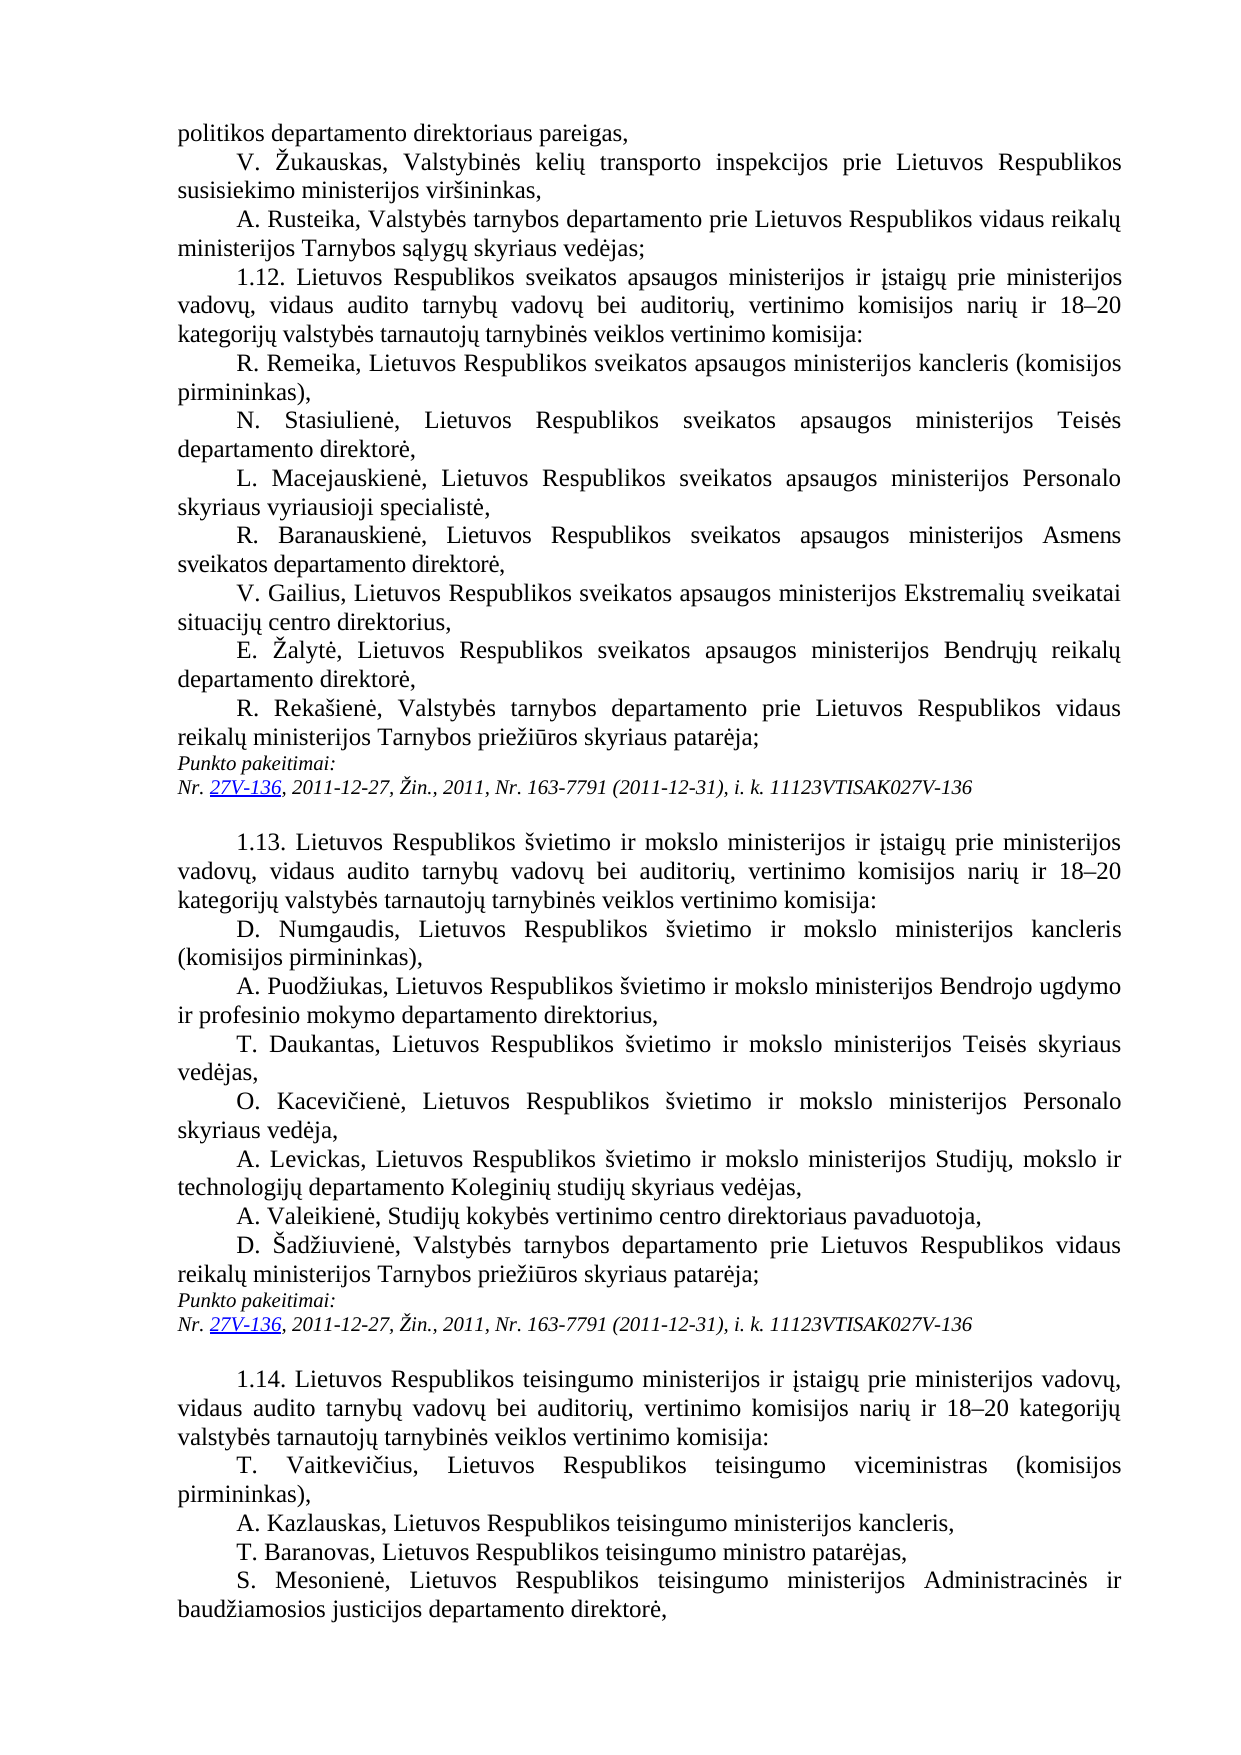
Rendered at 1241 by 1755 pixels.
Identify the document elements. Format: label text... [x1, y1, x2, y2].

text 1.12. Lietuvos Respublikos sveikatos apsaugos ministerijos ir įstaigų prie ministerijos vadovų, vidaus audito tarnybų vadovų bei auditorių, vertinimo komisijos narių ir 18–20 kategorijų valstybės tarnautojų tarnybinės veiklos vertinimo komisija: [177, 262, 1122, 348]
text Punkto pakeitimai: [177, 1287, 1122, 1312]
text Nr. 27V-136, 2011-12-27, Žin., 2011, Nr. 163-7791 (2011-12-31), i. k. 11123VTISAK027V-136 [177, 775, 1122, 799]
text A. Levickas, Lietuvos Respublikos švietimo ir mokslo ministerijos Studijų, mokslo ir technologijų departamento Koleginių studijų skyriaus vedėjas, [177, 1144, 1122, 1201]
text R. Baranauskienė, Lietuvos Respublikos sveikatos apsaugos ministerijos Asmens sveikatos departamento direktorė, [177, 521, 1122, 578]
text R. Remeika, Lietuvos Respublikos sveikatos apsaugos ministerijos kancleris (komisijos pirmininkas), [177, 348, 1122, 406]
text V. Žukauskas, Valstybinės kelių transporto inspekcijos prie Lietuvos Respublikos susisiekimo ministerijos viršininkas, [177, 147, 1122, 204]
text politikos departamento direktoriaus pareigas, [177, 118, 1122, 147]
text L. Macejauskienė, Lietuvos Respublikos sveikatos apsaugos ministerijos Personalo skyriaus vyriausioji specialistė, [177, 463, 1122, 521]
text E. Žalytė, Lietuvos Respublikos sveikatos apsaugos ministerijos Bendrųjų reikalų departamento direktorė, [177, 636, 1122, 693]
text O. Kacevičienė, Lietuvos Respublikos švietimo ir mokslo ministerijos Personalo skyriaus vedėja, [177, 1086, 1122, 1144]
text A. Valeikienė, Studijų kokybės vertinimo centro direktoriaus pavaduotoja, [177, 1201, 1122, 1230]
text A. Kazlauskas, Lietuvos Respublikos teisingumo ministerijos kancleris, [177, 1508, 1122, 1537]
text 1.14. Lietuvos Respublikos teisingumo ministerijos ir įstaigų prie ministerijos vadovų, vidaus audito tarnybų vadovų bei auditorių, vertinimo komisijos narių ir 18–20 kategorijų valstybės tarnautojų tarnybinės veiklos vertinimo komisija: [177, 1364, 1122, 1451]
text D. Šadžiuvienė, Valstybės tarnybos departamento prie Lietuvos Respublikos vidaus reikalų ministerijos Tarnybos priežiūros skyriaus patarėja; [177, 1230, 1122, 1287]
text T. Baranovas, Lietuvos Respublikos teisingumo ministro patarėjas, [177, 1537, 1122, 1566]
text N. Stasiulienė, Lietuvos Respublikos sveikatos apsaugos ministerijos Teisės departamento direktorė, [177, 406, 1122, 463]
text A. Rusteika, Valstybės tarnybos departamento prie Lietuvos Respublikos vidaus reikalų ministerijos Tarnybos sąlygų skyriaus vedėjas; [177, 204, 1122, 262]
text 1.13. Lietuvos Respublikos švietimo ir mokslo ministerijos ir įstaigų prie ministerijos vadovų, vidaus audito tarnybų vadovų bei auditorių, vertinimo komisijos narių ir 18–20 kategorijų valstybės tarnautojų tarnybinės veiklos vertinimo komisija: [177, 827, 1122, 914]
text T. Daukantas, Lietuvos Respublikos švietimo ir mokslo ministerijos Teisės skyriaus vedėjas, [177, 1029, 1122, 1086]
text S. Mesonienė, Lietuvos Respublikos teisingumo ministerijos Administracinės ir baudžiamosios justicijos departamento direktorė, [177, 1566, 1122, 1623]
text Nr. 27V-136, 2011-12-27, Žin., 2011, Nr. 163-7791 (2011-12-31), i. k. 11123VTISAK027V-136 [177, 1312, 1122, 1336]
text T. Vaitkevičius, Lietuvos Respublikos teisingumo viceministras (komisijos pirmininkas), [177, 1451, 1122, 1508]
text D. Numgaudis, Lietuvos Respublikos švietimo ir mokslo ministerijos kancleris (komisijos pirmininkas), [177, 914, 1122, 971]
text R. Rekašienė, Valstybės tarnybos departamento prie Lietuvos Respublikos vidaus reikalų ministerijos Tarnybos priežiūros skyriaus patarėja; [177, 693, 1122, 751]
text Punkto pakeitimai: [177, 751, 1122, 775]
text A. Puodžiukas, Lietuvos Respublikos švietimo ir mokslo ministerijos Bendrojo ugdymo ir profesinio mokymo departamento direktorius, [177, 971, 1122, 1029]
text V. Gailius, Lietuvos Respublikos sveikatos apsaugos ministerijos Ekstremalių sveikatai situacijų centro direktorius, [177, 578, 1122, 636]
